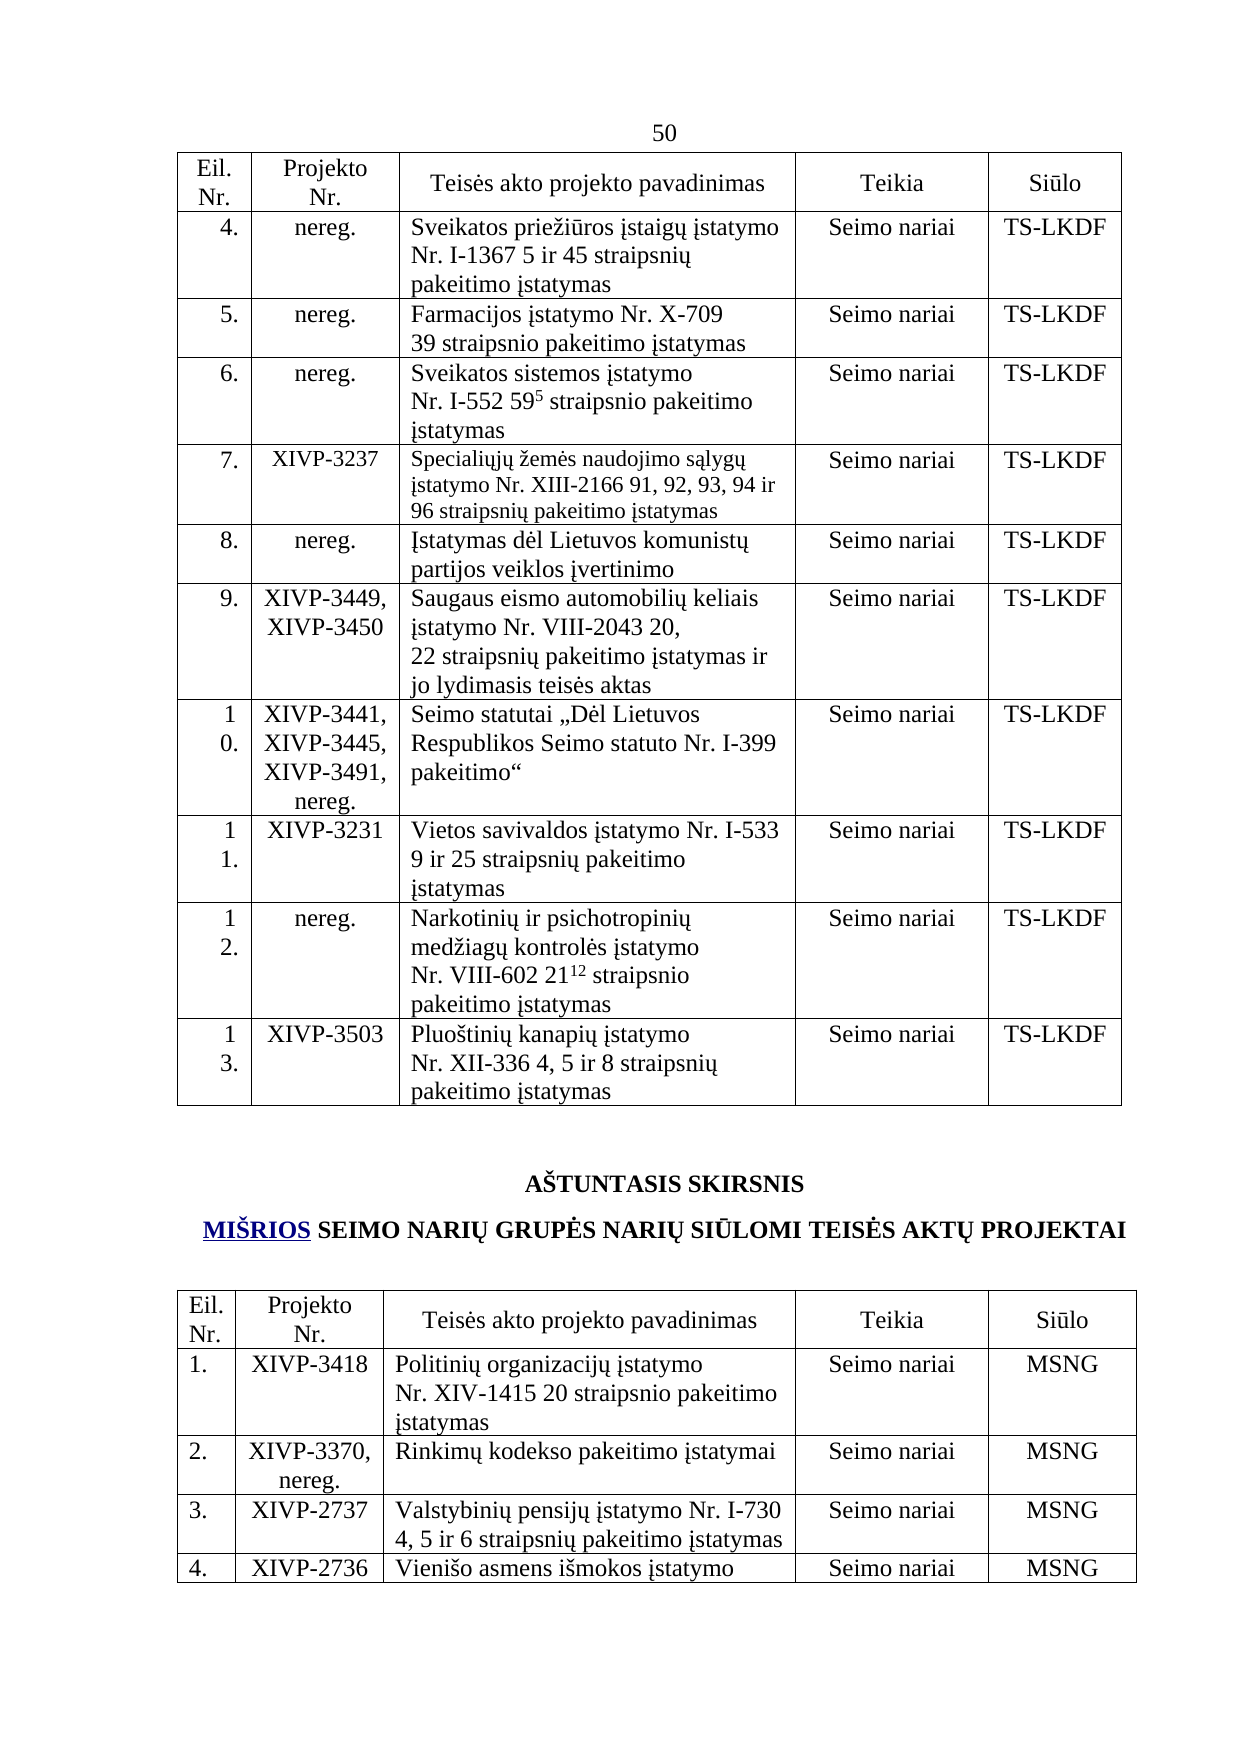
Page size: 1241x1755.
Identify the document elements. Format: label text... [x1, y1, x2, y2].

table_cell [178, 1349, 235, 1435]
table_cell Seimo nariai [796, 903, 988, 1018]
table_cell nereg. [252, 358, 399, 444]
table_cell Seimo nariai [796, 299, 988, 357]
table_cell XIVP-3449, XIVP-3450 [252, 584, 399, 698]
table_cell nereg. [252, 299, 399, 357]
table_cell Seimo nariai [796, 445, 988, 524]
table_header Teikia [796, 1291, 988, 1348]
table_cell Seimo nariai [796, 1349, 988, 1435]
table_cell Valstybinių pensijų įstatymo Nr. I-730 4, 5 ir 6 straipsnių pakeitimo įstatymas [384, 1495, 795, 1552]
table_header Eil. Nr. [178, 1291, 235, 1348]
table_cell Sveikatos priežiūros įstaigų įstatymo Nr. I-1367 5 ir 45 straipsnių pakeitimo įstatymas [400, 212, 795, 298]
table_cell Seimo nariai [796, 816, 988, 902]
table_cell [178, 1019, 251, 1105]
table_cell MSNG [989, 1436, 1136, 1494]
table_cell [178, 358, 251, 444]
table_cell nereg. [252, 903, 399, 1018]
table_cell TS-LKDF [989, 584, 1121, 698]
table_cell Seimo nariai [796, 525, 988, 582]
table_cell XIVP-3441, XIVP-3445, XIVP-3491, nereg. [252, 700, 399, 814]
table_cell XIVP-3503 [252, 1019, 399, 1105]
table_cell Seimo nariai [796, 212, 988, 298]
table_header Teikia [796, 153, 988, 211]
table_cell TS-LKDF [989, 358, 1121, 444]
table_cell nereg. [252, 212, 399, 298]
table_cell XIVP-3370, nereg. [236, 1436, 383, 1494]
table_cell [178, 299, 251, 357]
table_cell XIVP-3231 [252, 816, 399, 902]
table_cell Saugaus eismo automobilių keliais įstatymo Nr. VIII-2043 20, 22 straipsnių pakeitimo įstatymas ir jo lydimasis teisės aktas [400, 584, 795, 698]
table_cell Seimo nariai [796, 1495, 988, 1552]
table_cell MSNG [989, 1554, 1136, 1582]
table_cell Seimo nariai [796, 1436, 988, 1494]
table_header Teisės akto projekto pavadinimas [400, 153, 795, 211]
table_cell Seimo nariai [796, 358, 988, 444]
table_cell [178, 1554, 235, 1582]
table_cell TS-LKDF [989, 445, 1121, 524]
table_cell TS-LKDF [989, 212, 1121, 298]
table_cell Seimo nariai [796, 1554, 988, 1582]
table_cell Įstatymas dėl Lietuvos komunistų partijos veiklos įvertinimo [400, 525, 795, 582]
table_header Projekto Nr. [236, 1291, 383, 1348]
table_header Teisės akto projekto pavadinimas [384, 1291, 795, 1348]
table_header Siūlo [989, 153, 1121, 211]
table_cell XIVP-3418 [236, 1349, 383, 1435]
table_cell XIVP-2736 [236, 1554, 383, 1582]
table_cell [178, 700, 251, 814]
table_cell TS-LKDF [989, 816, 1121, 902]
table_cell [178, 816, 251, 902]
table_cell TS-LKDF [989, 525, 1121, 582]
table_cell Specialiųjų žemės naudojimo sąlygų įstatymo Nr. XIII-2166 91, 92, 93, 94 ir 96 straipsnių pakeitimo įstatymas [400, 445, 795, 524]
table_cell [178, 525, 251, 582]
table_cell TS-LKDF [989, 299, 1121, 357]
table_cell [178, 903, 251, 1018]
table_cell Farmacijos įstatymo Nr. X-709 39 straipsnio pakeitimo įstatymas [400, 299, 795, 357]
table_cell Vienišo asmens išmokos įstatymo [384, 1554, 795, 1582]
table_cell [178, 445, 251, 524]
text AŠTUNTASIS SKIRSNIS [177, 1152, 1152, 1198]
table_cell Rinkimų kodekso pakeitimo įstatymai [384, 1436, 795, 1494]
table_cell TS-LKDF [989, 700, 1121, 814]
table_cell Vietos savivaldos įstatymo Nr. I-533 9 ir 25 straipsnių pakeitimo įstatymas [400, 816, 795, 902]
table_cell Politinių organizacijų įstatymo Nr. XIV-1415 20 straipsnio pakeitimo įstatymas [384, 1349, 795, 1435]
table_cell Seimo nariai [796, 700, 988, 814]
table_cell XIVP-2737 [236, 1495, 383, 1552]
table_cell MSNG [989, 1495, 1136, 1552]
table_cell MSNG [989, 1349, 1136, 1435]
table_cell [178, 212, 251, 298]
table_cell Narkotinių ir psichotropinių medžiagų kontrolės įstatymo Nr. VIII-602 2112 straipsnio pakeitimo įstatymas [400, 903, 795, 1018]
table_cell [178, 1436, 235, 1494]
table_cell XIVP-3237 [252, 445, 399, 524]
table_cell [178, 1495, 235, 1552]
table_cell [178, 584, 251, 698]
table_header Projekto Nr. [252, 153, 399, 211]
table_cell Seimo nariai [796, 1019, 988, 1105]
table_cell Seimo statutai „Dėl Lietuvos Respublikos Seimo statuto Nr. I-399 pakeitimo“ [400, 700, 795, 814]
table_header Siūlo [989, 1291, 1136, 1348]
table_cell TS-LKDF [989, 1019, 1121, 1105]
text MIŠRIOS SEIMO NARIŲ GRUPĖS NARIŲ SIŪLOMI TEISĖS AKTŲ PROJEKTAI [177, 1198, 1152, 1244]
table_cell TS-LKDF [989, 903, 1121, 1018]
table_cell Seimo nariai [796, 584, 988, 698]
table_cell nereg. [252, 525, 399, 582]
table_header Eil. Nr. [178, 153, 251, 211]
table_cell Pluoštinių kanapių įstatymo Nr. XII-336 4, 5 ir 8 straipsnių pakeitimo įstatymas [400, 1019, 795, 1105]
table_cell Sveikatos sistemos įstatymo Nr. I-552 595 straipsnio pakeitimo įstatymas [400, 358, 795, 444]
